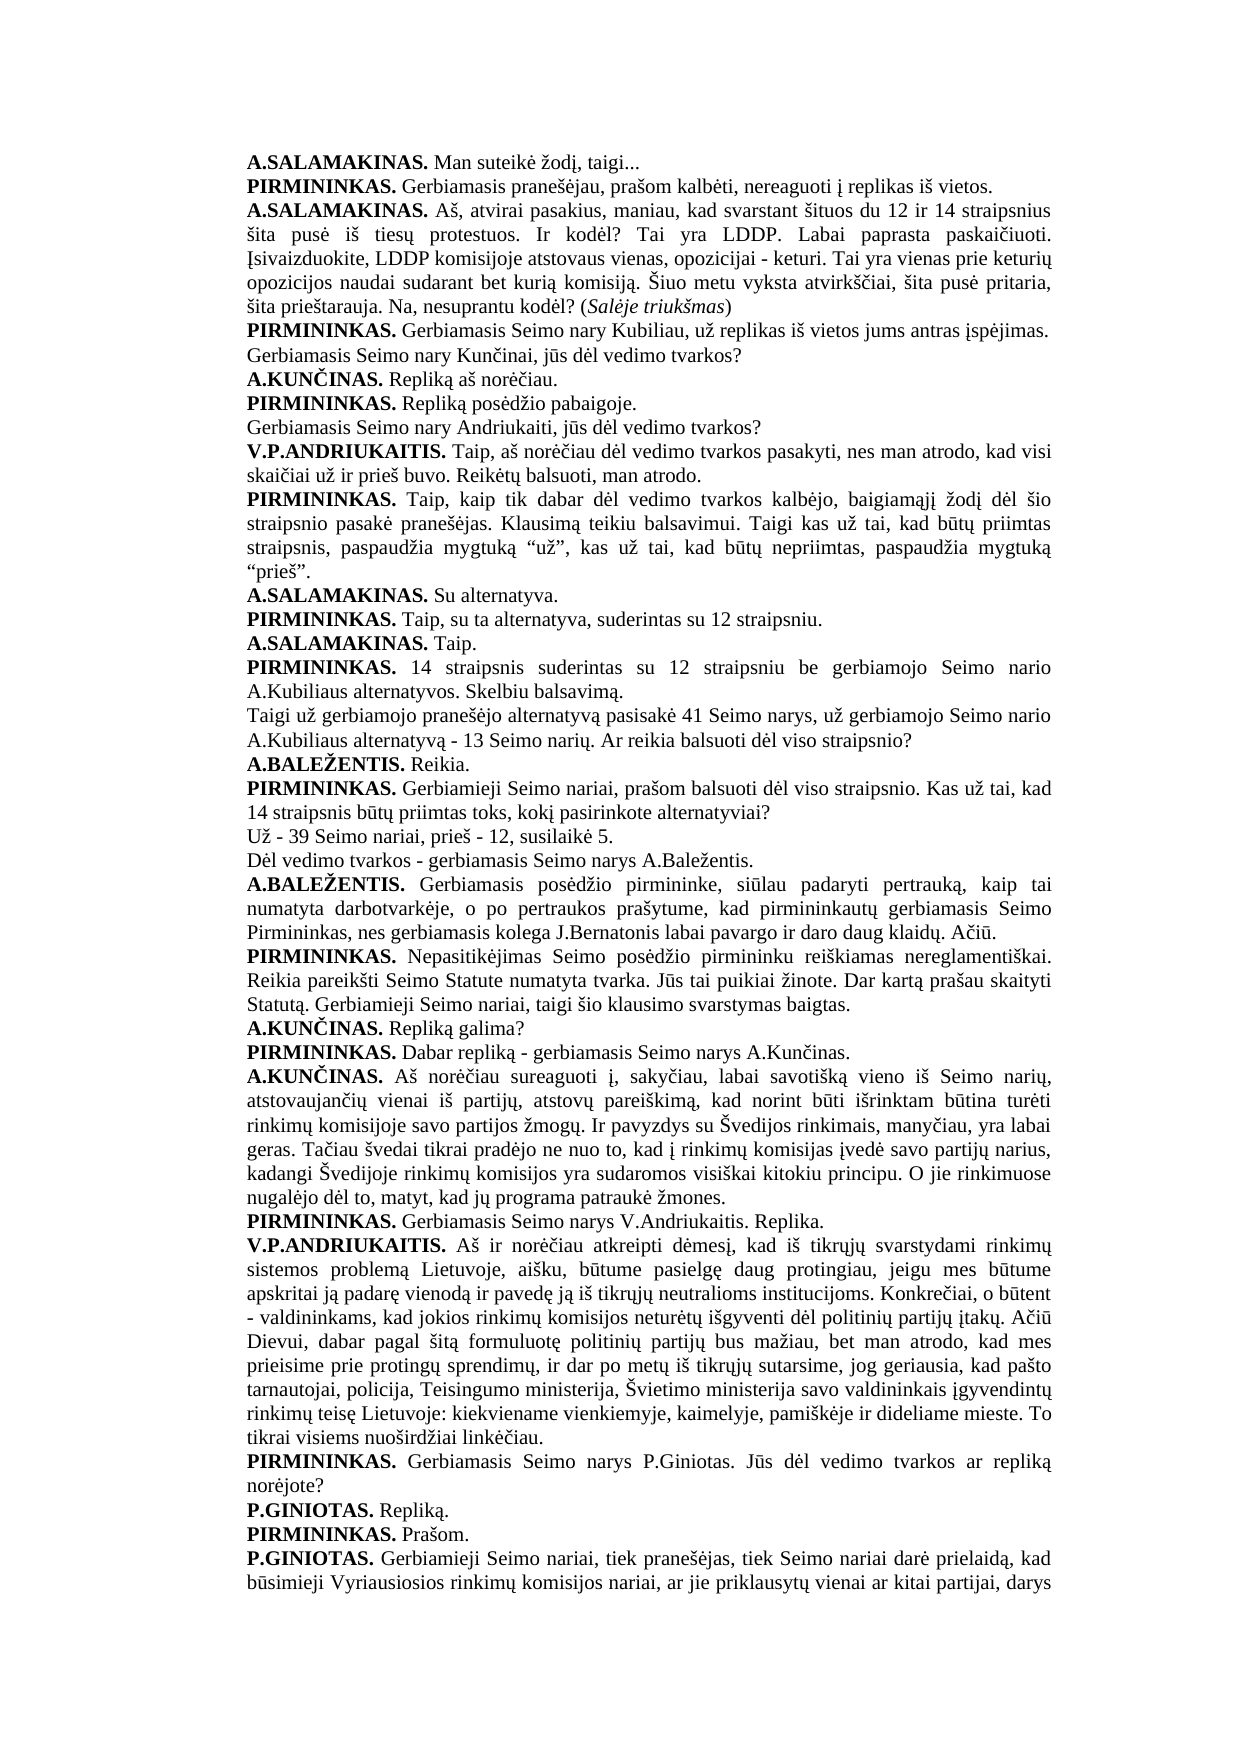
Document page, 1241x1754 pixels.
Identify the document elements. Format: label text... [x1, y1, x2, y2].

text Už - 39 Seimo nariai, prieš - 12, susilaikė 5. [247, 824, 1053, 848]
text V.P.ANDRIUKAITIS. Aš ir norėčiau atkreipti dėmesį, kad iš tikrųjų svarstydami rinkimų sistemos problemą Lietuvoje, aišku, būtume pasielgę daug protingiau, jeigu mes būtume apskritai ją padarę vienodą ir pavedę ją iš tikrųjų neutralioms institucijoms. Konkrečiai, o būtent - valdininkams, kad jokios rinkimų komisijos neturėtų išgyventi dėl politinių partijų įtakų. Ačiū Dievui, dabar pagal šitą formuluotę politinių partijų bus mažiau, bet man atrodo, kad mes prieisime prie protingų sprendimų, ir dar po metų iš tikrųjų sutarsime, jog geriausia, kad pašto tarnautojai, policija, Teisingumo ministerija, Švietimo ministerija savo valdininkais įgyvendintų rinkimų teisę Lietuvoje: kiekviename vienkiemyje, kaimelyje, pamiškėje ir dideliame mieste. To tikrai visiems nuoširdžiai linkėčiau. [247, 1233, 1053, 1449]
text A.BALEŽENTIS. Gerbiamasis posėdžio pirmininke, siūlau padaryti pertrauką, kaip tai numatyta darbotvarkėje, o po pertraukos prašytume, kad pirmininkautų gerbiamasis Seimo Pirmininkas, nes gerbiamasis kolega J.Bernatonis labai pavargo ir daro daug klaidų. Ačiū. [247, 872, 1053, 944]
text PIRMININKAS. Prašom. [247, 1522, 1053, 1546]
text A.BALEŽENTIS. Reikia. [247, 752, 1053, 776]
text V.P.ANDRIUKAITIS. Taip, aš norėčiau dėl vedimo tvarkos pasakyti, nes man atrodo, kad visi skaičiai už ir prieš buvo. Reikėtų balsuoti, man atrodo. [247, 439, 1053, 487]
text Dėl vedimo tvarkos - gerbiamasis Seimo narys A.Baležentis. [247, 848, 1053, 872]
text A.SALAMAKINAS. Aš, atvirai pasakius, maniau, kad svarstant šituos du 12 ir 14 straipsnius šita pusė iš tiesų protestuos. Ir kodėl? Tai yra LDDP. Labai paprasta paskaičiuoti. Įsivaizduokite, LDDP komisijoje atstovaus vienas, opozicijai - keturi. Tai yra vienas prie keturių opozicijos naudai sudarant bet kurią komisiją. Šiuo metu vyksta atvirkščiai, šita pusė pritaria, šita prieštarauja. Na, nesuprantu kodėl? (Salėje triukšmas) [247, 198, 1053, 318]
text PIRMININKAS. Gerbiamasis Seimo nary Kubiliau, už replikas iš vietos jums antras įspėjimas. [247, 318, 1053, 342]
text A.KUNČINAS. Aš norėčiau sureaguoti į, sakyčiau, labai savotišką vieno iš Seimo narių, atstovaujančių vienai iš partijų, atstovų pareiškimą, kad norint būti išrinktam būtina turėti rinkimų komisijoje savo partijos žmogų. Ir pavyzdys su Švedijos rinkimais, manyčiau, yra labai geras. Tačiau švedai tikrai pradėjo ne nuo to, kad į rinkimų komisijas įvedė savo partijų narius, kadangi Švedijoje rinkimų komisijos yra sudaromos visiškai kitokiu principu. O jie rinkimuose nugalėjo dėl to, matyt, kad jų programa patraukė žmones. [247, 1064, 1053, 1209]
text A.SALAMAKINAS. Taip. [247, 631, 1053, 655]
text PIRMININKAS. 14 straipsnis suderintas su 12 straipsniu be gerbiamojo Seimo nario A.Kubiliaus alternatyvos. Skelbiu balsavimą. [247, 655, 1053, 703]
text A.SALAMAKINAS. Man suteikė žodį, taigi... [247, 150, 1053, 174]
text P.GINIOTAS. Repliką. [247, 1497, 1053, 1522]
text A.KUNČINAS. Repliką galima? [247, 1016, 1053, 1040]
text A.KUNČINAS. Repliką aš norėčiau. [247, 367, 1053, 391]
text Gerbiamasis Seimo nary Kunčinai, jūs dėl vedimo tvarkos? [247, 342, 1053, 367]
text PIRMININKAS. Gerbiamasis pranešėjau, prašom kalbėti, nereaguoti į replikas iš vietos. [247, 174, 1053, 198]
text PIRMININKAS. Taip, kaip tik dabar dėl vedimo tvarkos kalbėjo, baigiamąjį žodį dėl šio straipsnio pasakė pranešėjas. Klausimą teikiu balsavimui. Taigi kas už tai, kad būtų priimtas straipsnis, paspaudžia mygtuką “už”, kas už tai, kad būtų nepriimtas, paspaudžia mygtuką “prieš”. [247, 487, 1053, 583]
text PIRMININKAS. Gerbiamieji Seimo nariai, prašom balsuoti dėl viso straipsnio. Kas už tai, kad 14 straipsnis būtų priimtas toks, kokį pasirinkote alternatyviai? [247, 776, 1053, 824]
text PIRMININKAS. Gerbiamasis Seimo narys V.Andriukaitis. Replika. [247, 1209, 1053, 1233]
text A.SALAMAKINAS. Su alternatyva. [247, 583, 1053, 607]
text PIRMININKAS. Nepasitikėjimas Seimo posėdžio pirmininku reiškiamas nereglamentiškai. Reikia pareikšti Seimo Statute numatyta tvarka. Jūs tai puikiai žinote. Dar kartą prašau skaityti Statutą. Gerbiamieji Seimo nariai, taigi šio klausimo svarstymas baigtas. [247, 944, 1053, 1016]
text PIRMININKAS. Taip, su ta alternatyva, suderintas su 12 straipsniu. [247, 607, 1053, 631]
text Gerbiamasis Seimo nary Andriukaiti, jūs dėl vedimo tvarkos? [247, 415, 1053, 439]
text PIRMININKAS. Gerbiamasis Seimo narys P.Giniotas. Jūs dėl vedimo tvarkos ar repliką norėjote? [247, 1449, 1053, 1497]
text PIRMININKAS. Dabar repliką - gerbiamasis Seimo narys A.Kunčinas. [247, 1040, 1053, 1064]
text P.GINIOTAS. Gerbiamieji Seimo nariai, tiek pranešėjas, tiek Seimo nariai darė prielaidą, kad būsimieji Vyriausiosios rinkimų komisijos nariai, ar jie priklausytų vienai ar kitai partijai, darys [247, 1546, 1053, 1594]
text Taigi už gerbiamojo pranešėjo alternatyvą pasisakė 41 Seimo narys, už gerbiamojo Seimo nario A.Kubiliaus alternatyvą - 13 Seimo narių. Ar reikia balsuoti dėl viso straipsnio? [247, 703, 1053, 752]
text PIRMININKAS. Repliką posėdžio pabaigoje. [247, 391, 1053, 415]
